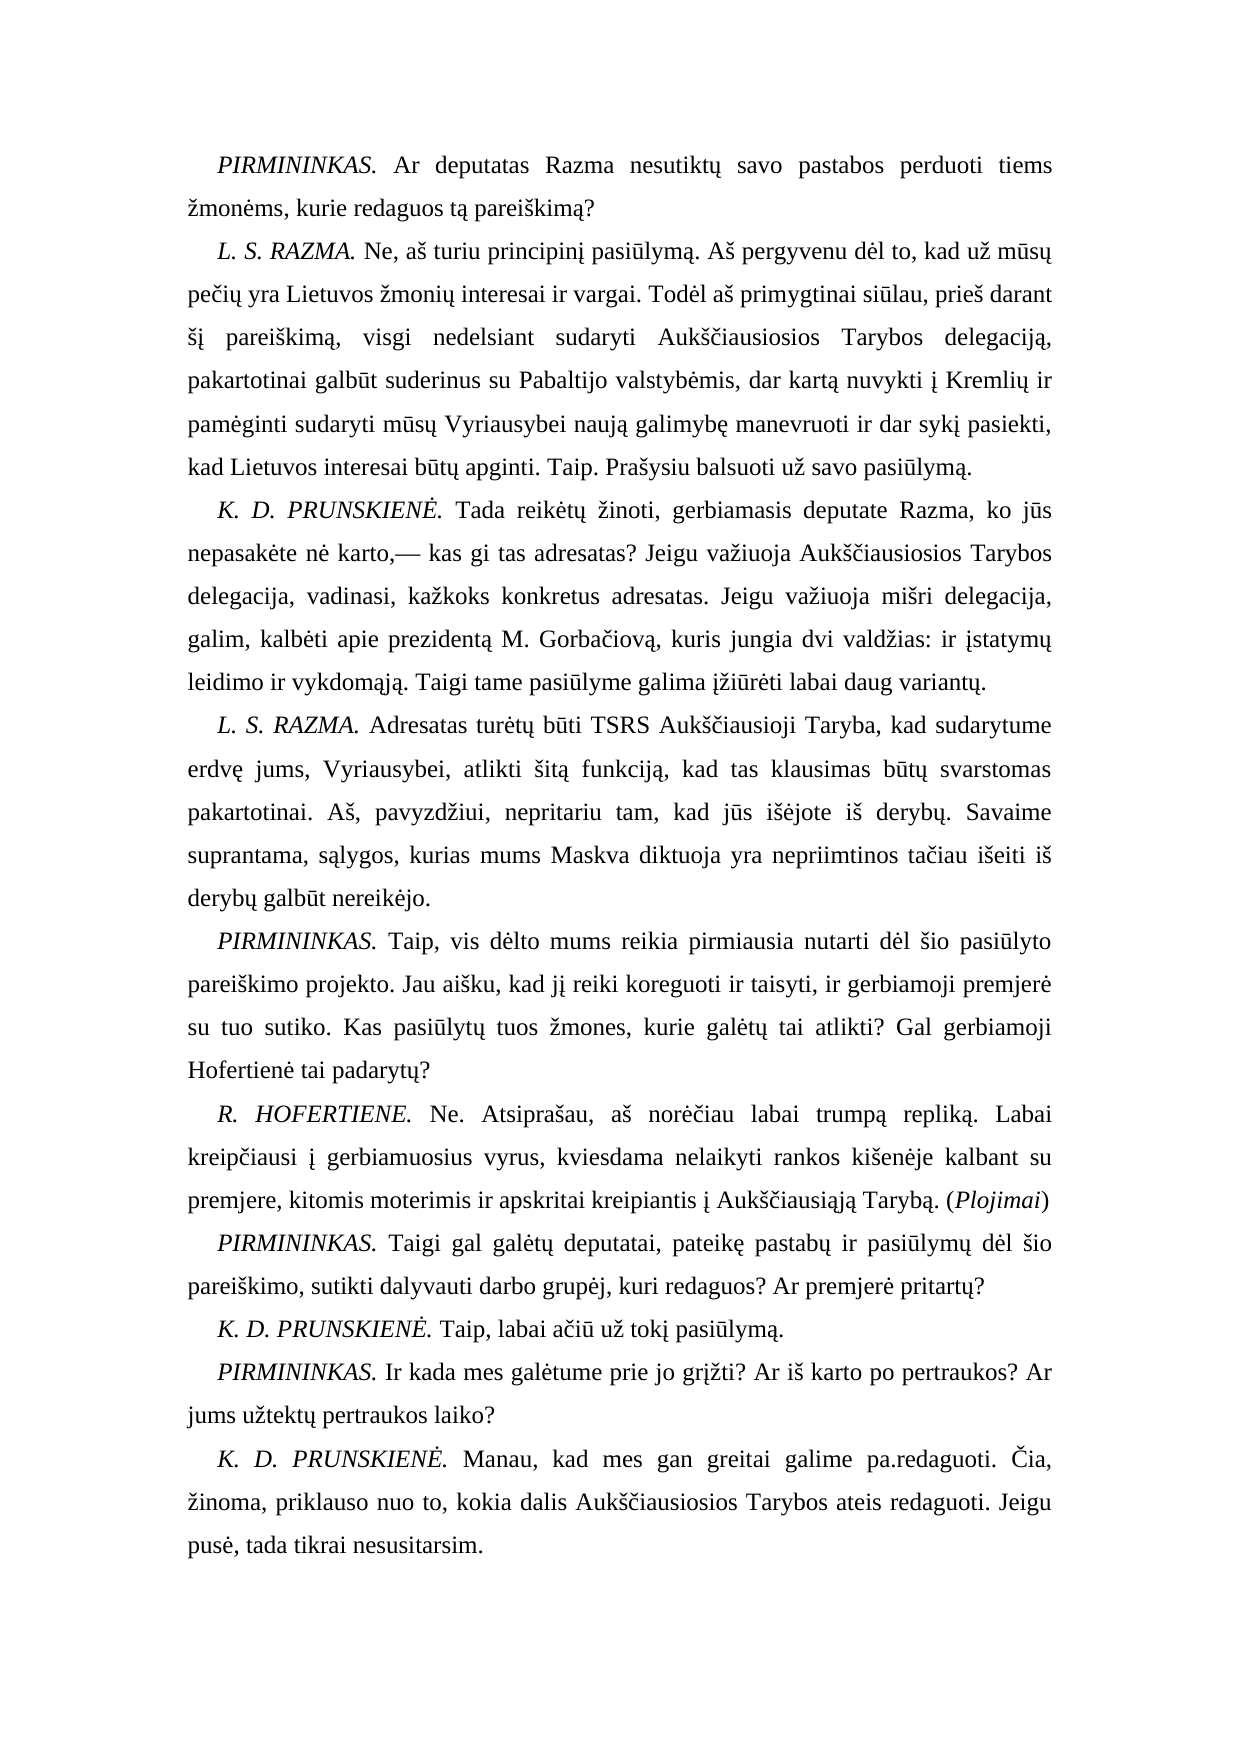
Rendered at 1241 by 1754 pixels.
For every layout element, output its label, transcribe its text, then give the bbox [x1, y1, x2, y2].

text K. D. PRUNSKIENĖ. Taip, labai ačiū už tokį pasiūlymą. [187, 1314, 1053, 1343]
text PIRMININKAS. Taip, vis dėlto mums reikia pirmiausia nutarti dėl šio pasiūlyto pareiškimo projekto. Jau aišku, kad jį reiki koreguoti ir taisyti, ir gerbiamoji premjerė su tuo sutiko. Kas pasiūlytų tuos žmones, kurie galėtų tai atlikti? Gal gerbiamoji Hofertienė tai padarytų? [187, 926, 1053, 1084]
text L. S. RAZMA. Ne, aš turiu principinį pasiūlymą. Aš pergyvenu dėl to, kad už mūsų pečių yra Lietuvos žmonių interesai ir vargai. Todėl aš primygtinai siūlau, prieš darant šį pareiškimą, visgi nedelsiant sudaryti Aukščiausiosios Tarybos delegaciją, pakartotinai galbūt suderinus su Pabaltijo valstybėmis, dar kartą nuvykti į Kremlių ir pamėginti sudaryti mūsų Vyriausybei naują galimybę manevruoti ir dar sykį pasiekti, kad Lietuvos interesai būtų apginti. Taip. Prašysiu balsuoti už savo pasiūlymą. [187, 236, 1053, 481]
text R. HOFERTIENE. Ne. Atsiprašau, aš norėčiau labai trumpą repliką. Labai kreipčiausi į gerbiamuosius vyrus, kviesdama nelaikyti rankos kišenėje kalbant su premjere, kitomis moterimis ir apskritai kreipiantis į Aukščiausiąją Tarybą. (Plojimai) [187, 1099, 1053, 1214]
text K. D. PRUNSKIENĖ. Manau, kad mes gan greitai galime pa.redaguoti. Čia, žinoma, priklauso nuo to, kokia dalis Aukščiausiosios Tarybos ateis redaguoti. Jeigu pusė, tada tikrai nesusitarsim. [187, 1444, 1053, 1559]
text K. D. PRUNSKIENĖ. Tada reikėtų žinoti, gerbiamasis deputate Razma, ko jūs nepasakėte nė karto,— kas gi tas adresatas? Jeigu važiuoja Aukščiausiosios Tarybos delegacija, vadinasi, kažkoks konkretus adresatas. Jeigu važiuoja mišri delegacija, galim, kalbėti apie prezidentą M. Gorbačiovą, kuris jungia dvi valdžias: ir įstatymų leidimo ir vykdomąją. Taigi tame pasiūlyme galima įžiūrėti labai daug variantų. [187, 495, 1053, 696]
text PIRMININKAS. Ir kada mes galėtume prie jo grįžti? Ar iš karto po pertraukos? Ar jums užtektų pertraukos laiko? [187, 1357, 1053, 1429]
text L. S. RAZMA. Adresatas turėtų būti TSRS Aukščiausioji Taryba, kad sudarytume erdvę jums, Vyriausybei, atlikti šitą funkciją, kad tas klausimas būtų svarstomas pakartotinai. Aš, pavyzdžiui, nepritariu tam, kad jūs išėjote iš derybų. Savaime suprantama, sąlygos, kurias mums Maskva diktuoja yra nepriimtinos tačiau išeiti iš derybų galbūt nereikėjo. [187, 711, 1053, 912]
text PIRMININKAS. Taigi gal galėtų deputatai, pateikę pastabų ir pasiūlymų dėl šio pareiškimo, sutikti dalyvauti darbo grupėj, kuri redaguos? Ar premjerė pritartų? [187, 1228, 1053, 1300]
text PIRMININKAS. Ar deputatas Razma nesutiktų savo pastabos perduoti tiems žmonėms, kurie redaguos tą pareiškimą? [187, 150, 1053, 222]
